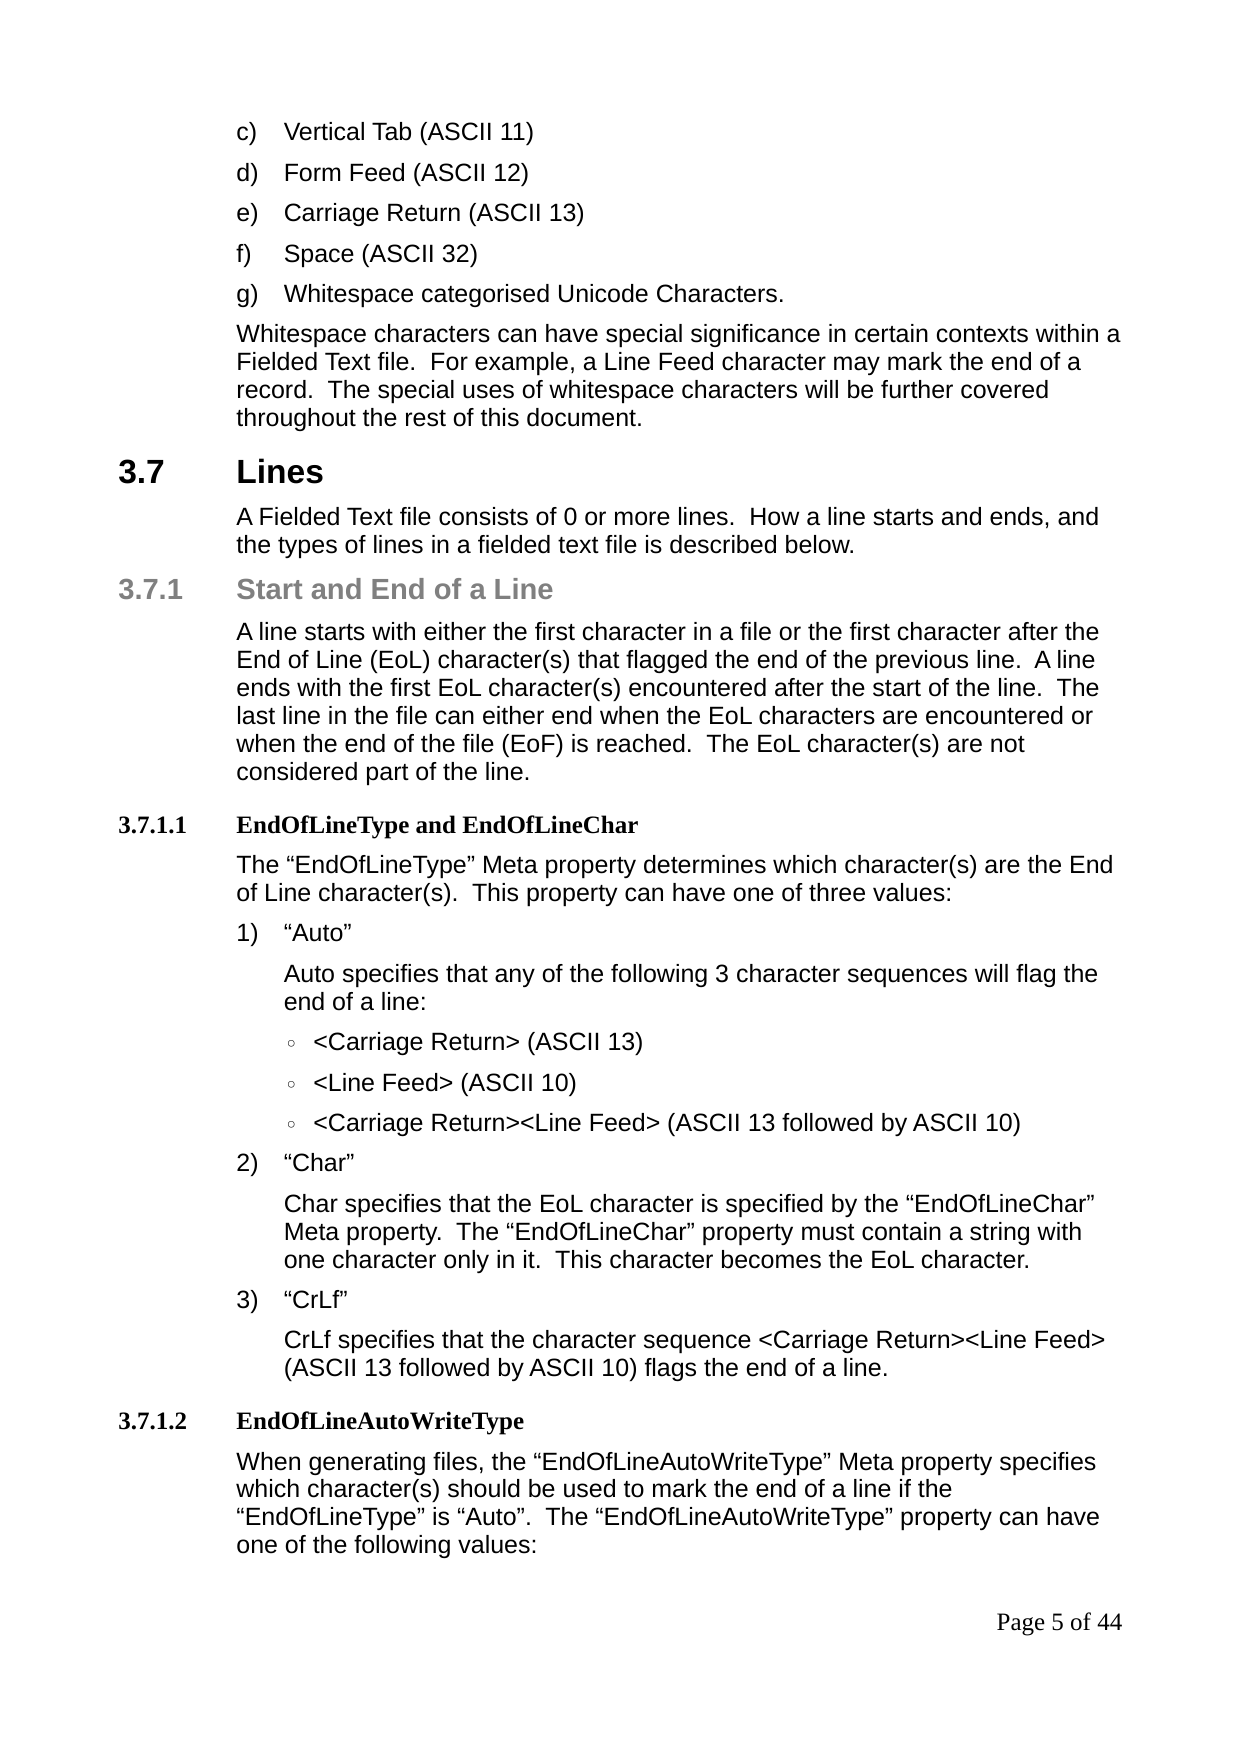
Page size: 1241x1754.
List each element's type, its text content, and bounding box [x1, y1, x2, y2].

list “CrLf” [236, 1286, 1122, 1314]
text A Fielded Text file consists of 0 or more lines. How a line starts and ends, and the types of lines in a fielded text file is described below. [236, 503, 1122, 558]
list <Carriage Return><Line Feed> (ASCII 13 followed by ASCII 10) [283, 1109, 1122, 1137]
text A line starts with either the first character in a file or the first character after the End of Line (EoL) character(s) that flagged the end of the previous line. A line ends with the first EoL character(s) encountered after the start of the line. The last line in the file can either end when the EoL characters are encountered or when the end of the file (EoF) is reached. The EoL character(s) are not considered part of the line. [236, 618, 1122, 786]
list Carriage Return (ASCII 13) [236, 199, 1122, 227]
subtitle Lines [118, 453, 1122, 490]
list “Auto” [236, 919, 1122, 947]
list Char specifies that the EoL character is specified by the “EndOfLineChar” Meta property. The “EndOfLineChar” property must contain a string with one character only in it. This character becomes the EoL character. [236, 1190, 1122, 1273]
text The “EndOfLineType” Meta property determines which character(s) are the End of Line character(s). This property can have one of three values: [236, 851, 1122, 907]
text When generating files, the “EndOfLineAutoWriteType” Meta property specifies which character(s) should be used to mark the end of a line if the “EndOfLineType” is “Auto”. The “EndOfLineAutoWriteType” property can have one of the following values: [236, 1447, 1122, 1559]
list Vertical Tab (ASCII 11) [236, 118, 1122, 146]
subtitle Start and End of a Line [118, 573, 1122, 606]
list “Char” [236, 1149, 1122, 1177]
list <Line Feed> (ASCII 10) [283, 1068, 1122, 1096]
subtitle EndOfLineAutoWriteType [118, 1407, 1122, 1435]
list Form Feed (ASCII 12) [236, 158, 1122, 186]
list Whitespace categorised Unicode Characters. [236, 280, 1122, 308]
subtitle EndOfLineType and EndOfLineChar [118, 811, 1122, 838]
text Whitespace characters can have special significance in certain contexts within a Fielded Text file. For example, a Line Feed character may mark the end of a record. The special uses of whitespace characters will be further covered throughout the rest of this document. [236, 320, 1122, 432]
list Space (ASCII 32) [236, 239, 1122, 267]
list Auto specifies that any of the following 3 character sequences will flag the end of a line: [236, 960, 1122, 1016]
list <Carriage Return> (ASCII 13) [283, 1028, 1122, 1056]
list CrLf specifies that the character sequence <Carriage Return><Line Feed> (ASCII 13 followed by ASCII 10) flags the end of a line. [236, 1326, 1122, 1382]
